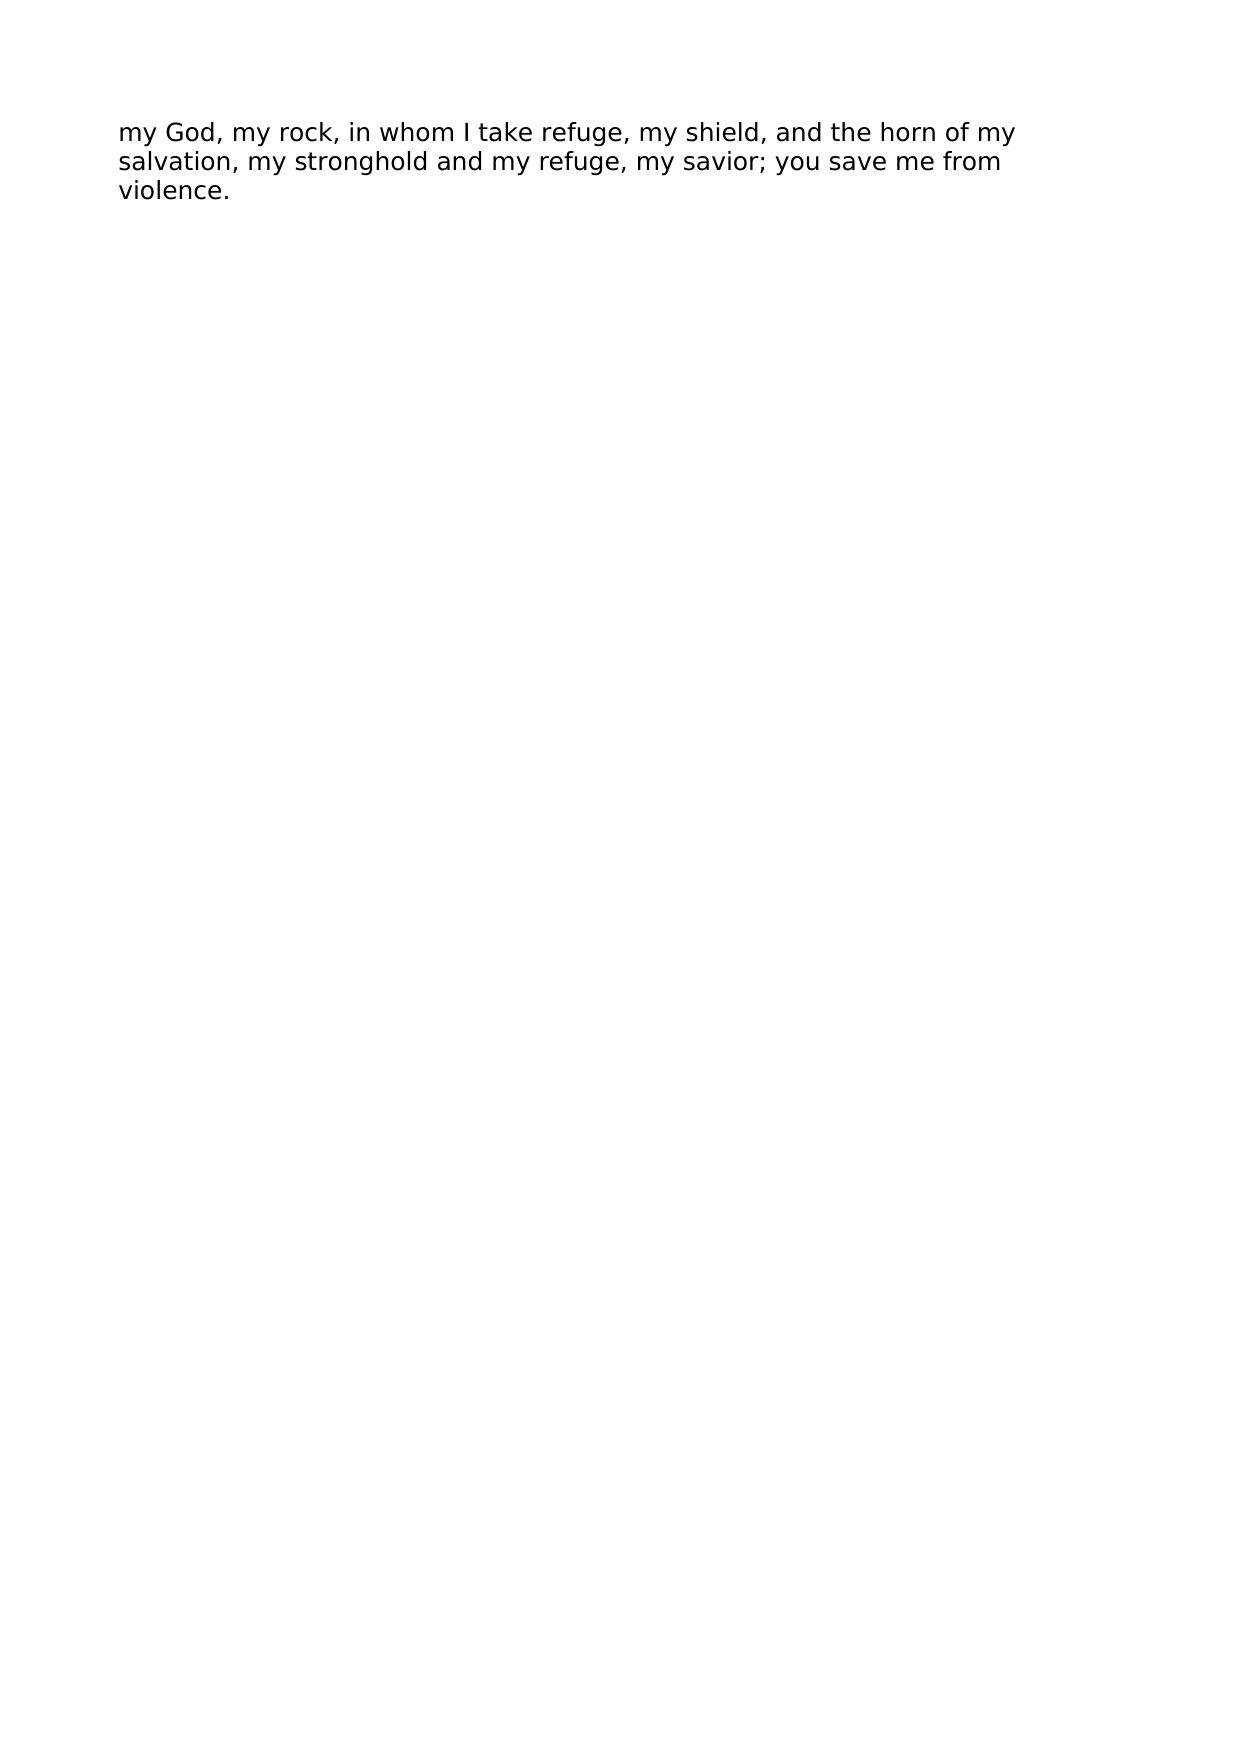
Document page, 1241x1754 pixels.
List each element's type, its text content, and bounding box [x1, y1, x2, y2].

text my God, my rock, in whom I take refuge, my shield, and the horn of my salvation, my stronghold and my refuge, my savior; you save me from violence. [118, 118, 1122, 206]
